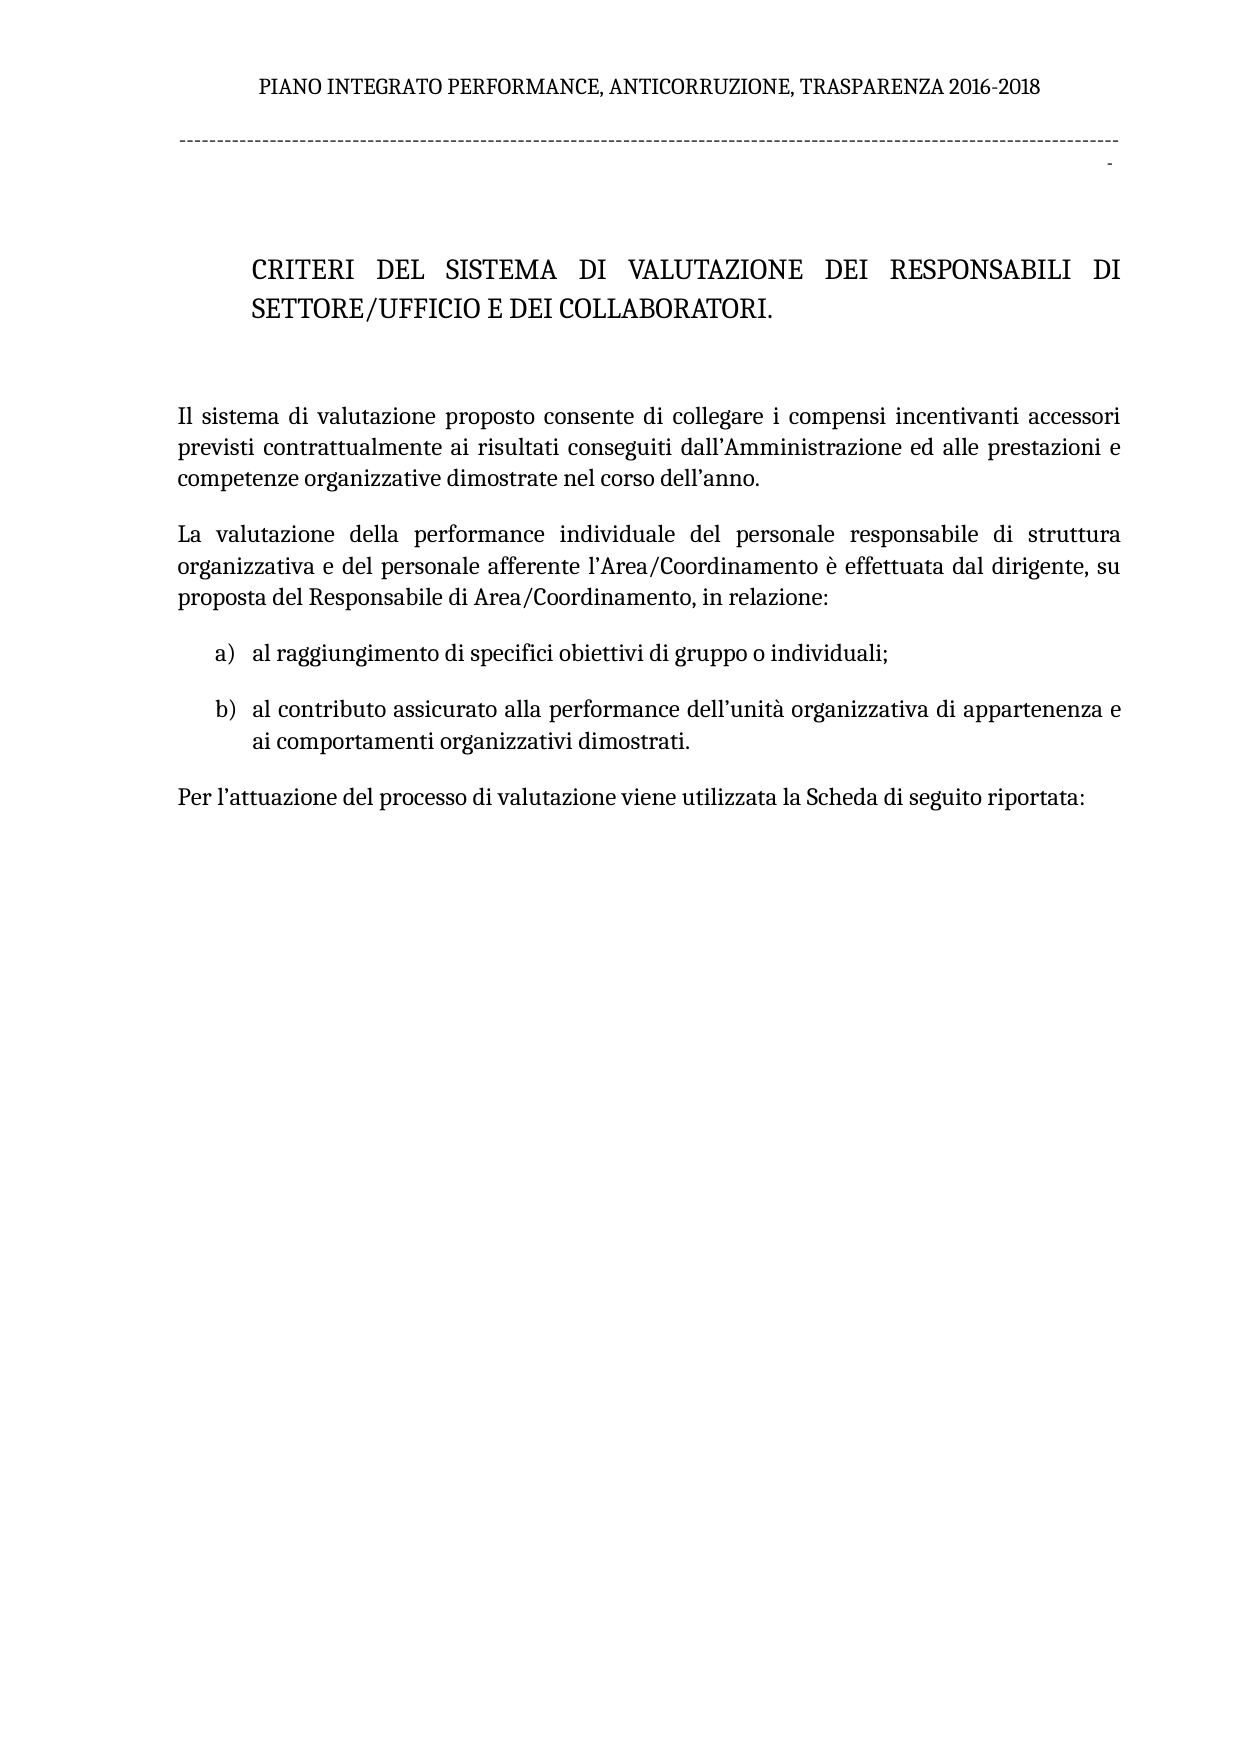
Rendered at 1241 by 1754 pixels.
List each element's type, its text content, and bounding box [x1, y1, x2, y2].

subtitle CRITERI DEL SISTEMA DI VALUTAZIONE DEI RESPONSABILI DI SETTORE/UFFICIO E DEI COLLABORATORI. [252, 253, 1122, 325]
list al contributo assicurato alla performance dell’unità organizzativa di appartenenza e ai comportamenti organizzativi dimostrati. [215, 693, 1122, 755]
text Il sistema di valutazione proposto consente di collegare i compensi incentivanti accessori previsti contrattualmente ai risultati conseguiti dall’Amministrazione ed alle prestazioni e competenze organizzative dimostrate nel corso dell’anno. [177, 399, 1122, 493]
list al raggiungimento di specifici obiettivi di gruppo o individuali; [215, 637, 1122, 668]
text La valutazione della performance individuale del personale responsabile di struttura organizzativa e del personale afferente l’Area/Coordinamento è effettuata dal dirigente, su proposta del Responsabile di Area/Coordinamento, in relazione: [177, 518, 1122, 612]
text Per l’attuazione del processo di valutazione viene utilizzata la Scheda di seguito riportata: [177, 780, 1122, 812]
